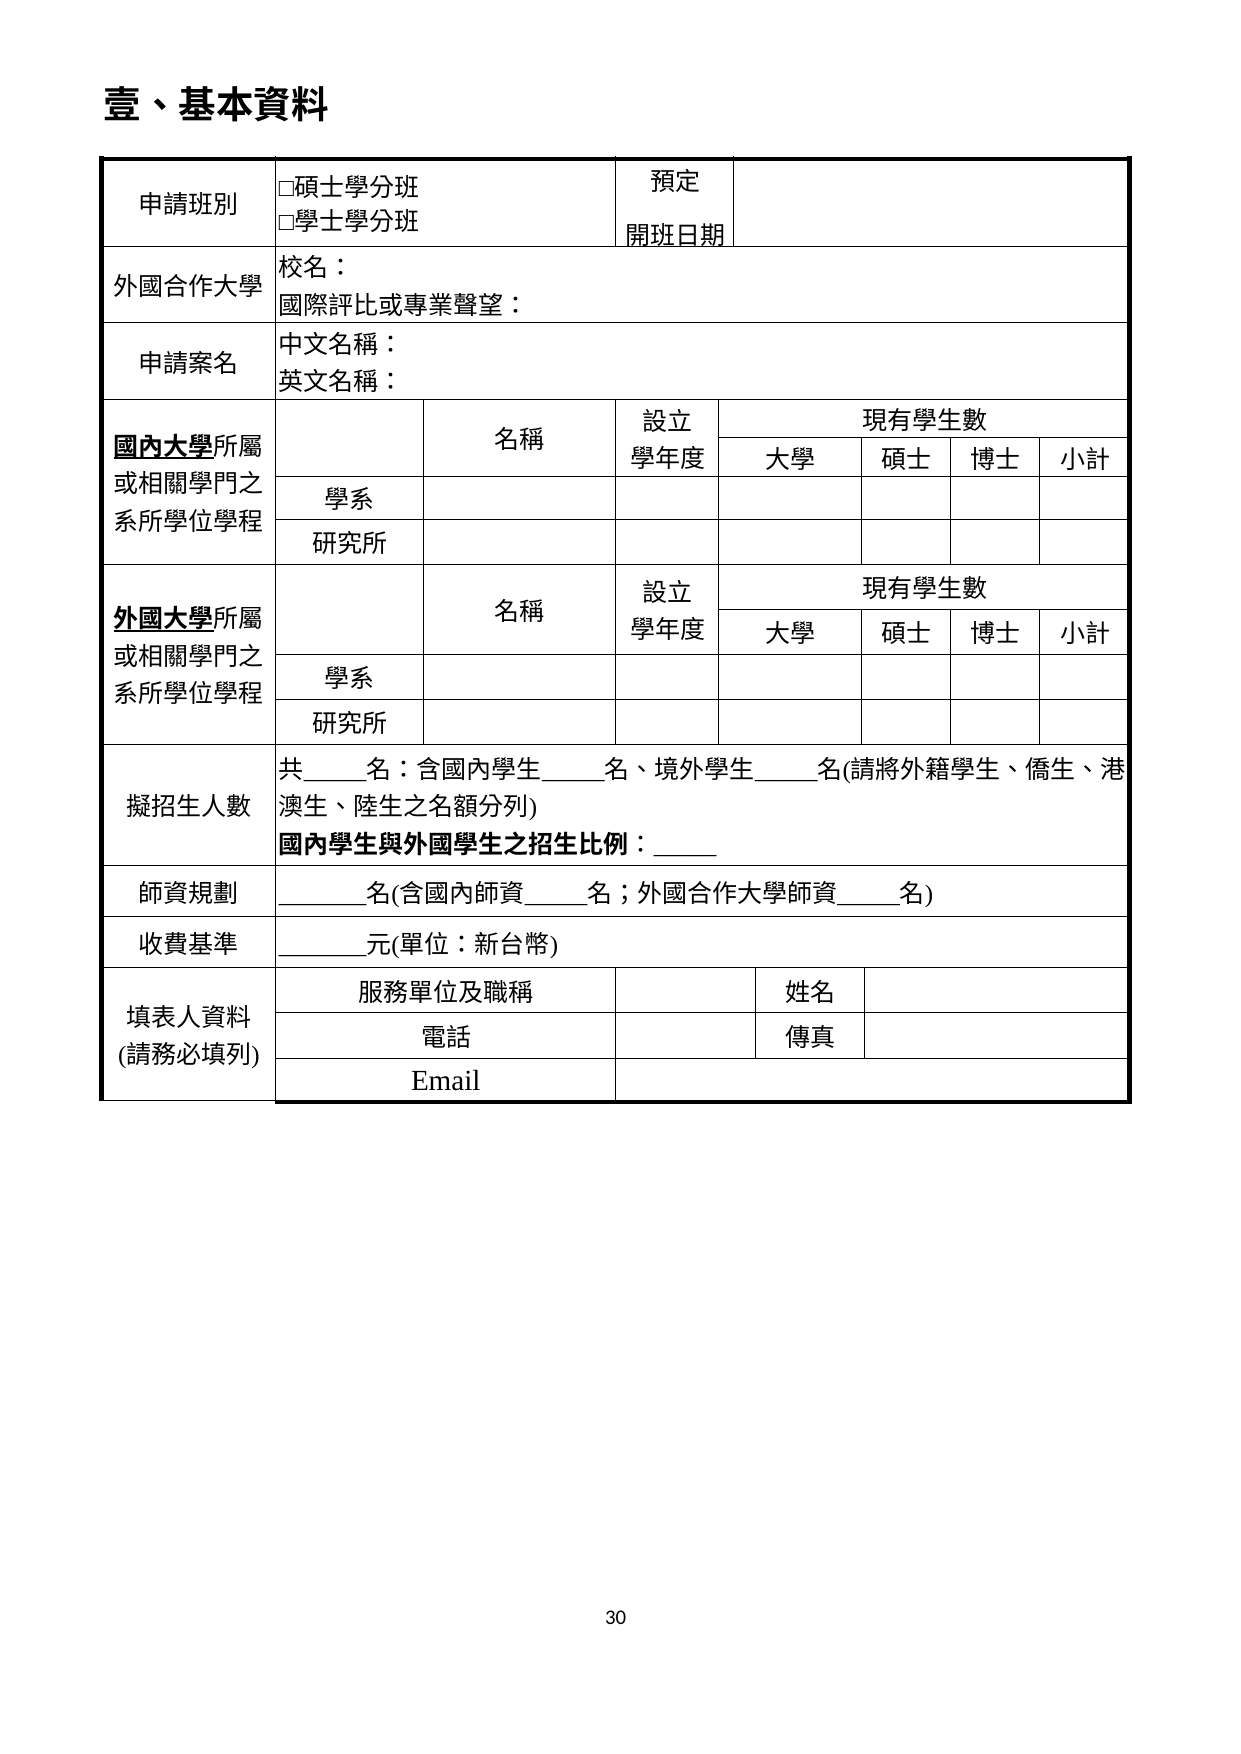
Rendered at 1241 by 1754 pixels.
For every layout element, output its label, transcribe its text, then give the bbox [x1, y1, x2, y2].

table_cell Email [276, 1059, 615, 1099]
table_cell 傳真 [756, 1013, 864, 1058]
text 壹、基本資料 [103, 75, 1128, 129]
table_cell [276, 400, 423, 476]
table_cell 師資規劃 [104, 866, 275, 916]
table_cell [1040, 700, 1127, 743]
table_cell [424, 520, 615, 563]
table_cell [616, 655, 718, 698]
table_cell [616, 477, 718, 518]
table_cell 外國大學所屬或相關學門之系所學位學程 [104, 565, 275, 743]
table_header 申請班別 [104, 161, 275, 246]
table_cell [951, 700, 1039, 743]
table_cell 大學 [719, 438, 861, 476]
table_cell [951, 655, 1039, 698]
table_cell 校名： 國際評比或專業聲望： [276, 247, 1127, 322]
table_cell [616, 520, 718, 563]
table_cell [719, 477, 861, 518]
table_cell [719, 520, 861, 563]
table_cell 研究所 [276, 700, 423, 743]
table_cell [719, 655, 861, 698]
table_cell [862, 655, 950, 698]
table_cell [1040, 655, 1127, 698]
table_cell 共_____名：含國內學生_____名、境外學生_____名(請將外籍學生、僑生、港澳生、陸生之名額分列) 國內學生與外國學生之招生比例：_____ [276, 745, 1127, 864]
table_header [734, 161, 1127, 246]
table_cell 中文名稱： 英文名稱： [276, 323, 1127, 398]
table_cell [865, 1013, 1127, 1058]
table_cell 服務單位及職稱 [276, 968, 615, 1012]
table_cell [616, 700, 718, 743]
table_cell [951, 477, 1039, 518]
table_cell [862, 477, 950, 518]
table_cell 設立 學年度 [616, 565, 718, 653]
table_cell [1040, 477, 1127, 518]
table_cell 現有學生數 [719, 565, 1127, 608]
table_cell 大學 [719, 610, 861, 653]
table_cell 擬招生人數 [104, 745, 275, 864]
table_cell _______元(單位：新台幣) [276, 917, 1127, 967]
table_cell 設立 學年度 [616, 400, 718, 476]
table_cell 申請案名 [104, 323, 275, 398]
table_cell 姓名 [756, 968, 864, 1012]
table_cell [616, 1059, 1127, 1099]
table_cell [424, 477, 615, 518]
table_cell [616, 1013, 755, 1058]
table_cell 碩士 [862, 438, 950, 476]
table_cell [424, 655, 615, 698]
table_cell 小計 [1040, 610, 1127, 653]
table_cell 名稱 [424, 565, 615, 653]
table_cell [951, 520, 1039, 563]
table_cell 名稱 [424, 400, 615, 476]
table_cell 學系 [276, 655, 423, 698]
table_cell [616, 968, 755, 1012]
table_cell 碩士 [862, 610, 950, 653]
table_cell 研究所 [276, 520, 423, 563]
table_cell _______名(含國內師資_____名；外國合作大學師資_____名) [276, 866, 1127, 916]
table_cell 電話 [276, 1013, 615, 1058]
table_cell 學系 [276, 477, 423, 518]
table_cell [424, 700, 615, 743]
table_cell 國內大學所屬或相關學門之系所學位學程 [104, 400, 275, 563]
table_cell 博士 [951, 438, 1039, 476]
table_header □碩士學分班 □學士學分班 [276, 161, 615, 246]
table_cell 現有學生數 [719, 400, 1127, 437]
table_cell 小計 [1040, 438, 1127, 476]
table_cell 填表人資料 (請務必填列) [104, 968, 275, 1099]
table_cell 外國合作大學 [104, 247, 275, 322]
table_header 預定 開班日期 [616, 161, 733, 246]
table_cell [862, 700, 950, 743]
table_cell [276, 565, 423, 653]
table_cell 博士 [951, 610, 1039, 653]
table_cell [1040, 520, 1127, 563]
table_cell [862, 520, 950, 563]
table_cell [865, 968, 1127, 1012]
table_cell 收費基準 [104, 917, 275, 967]
table_cell [719, 700, 861, 743]
